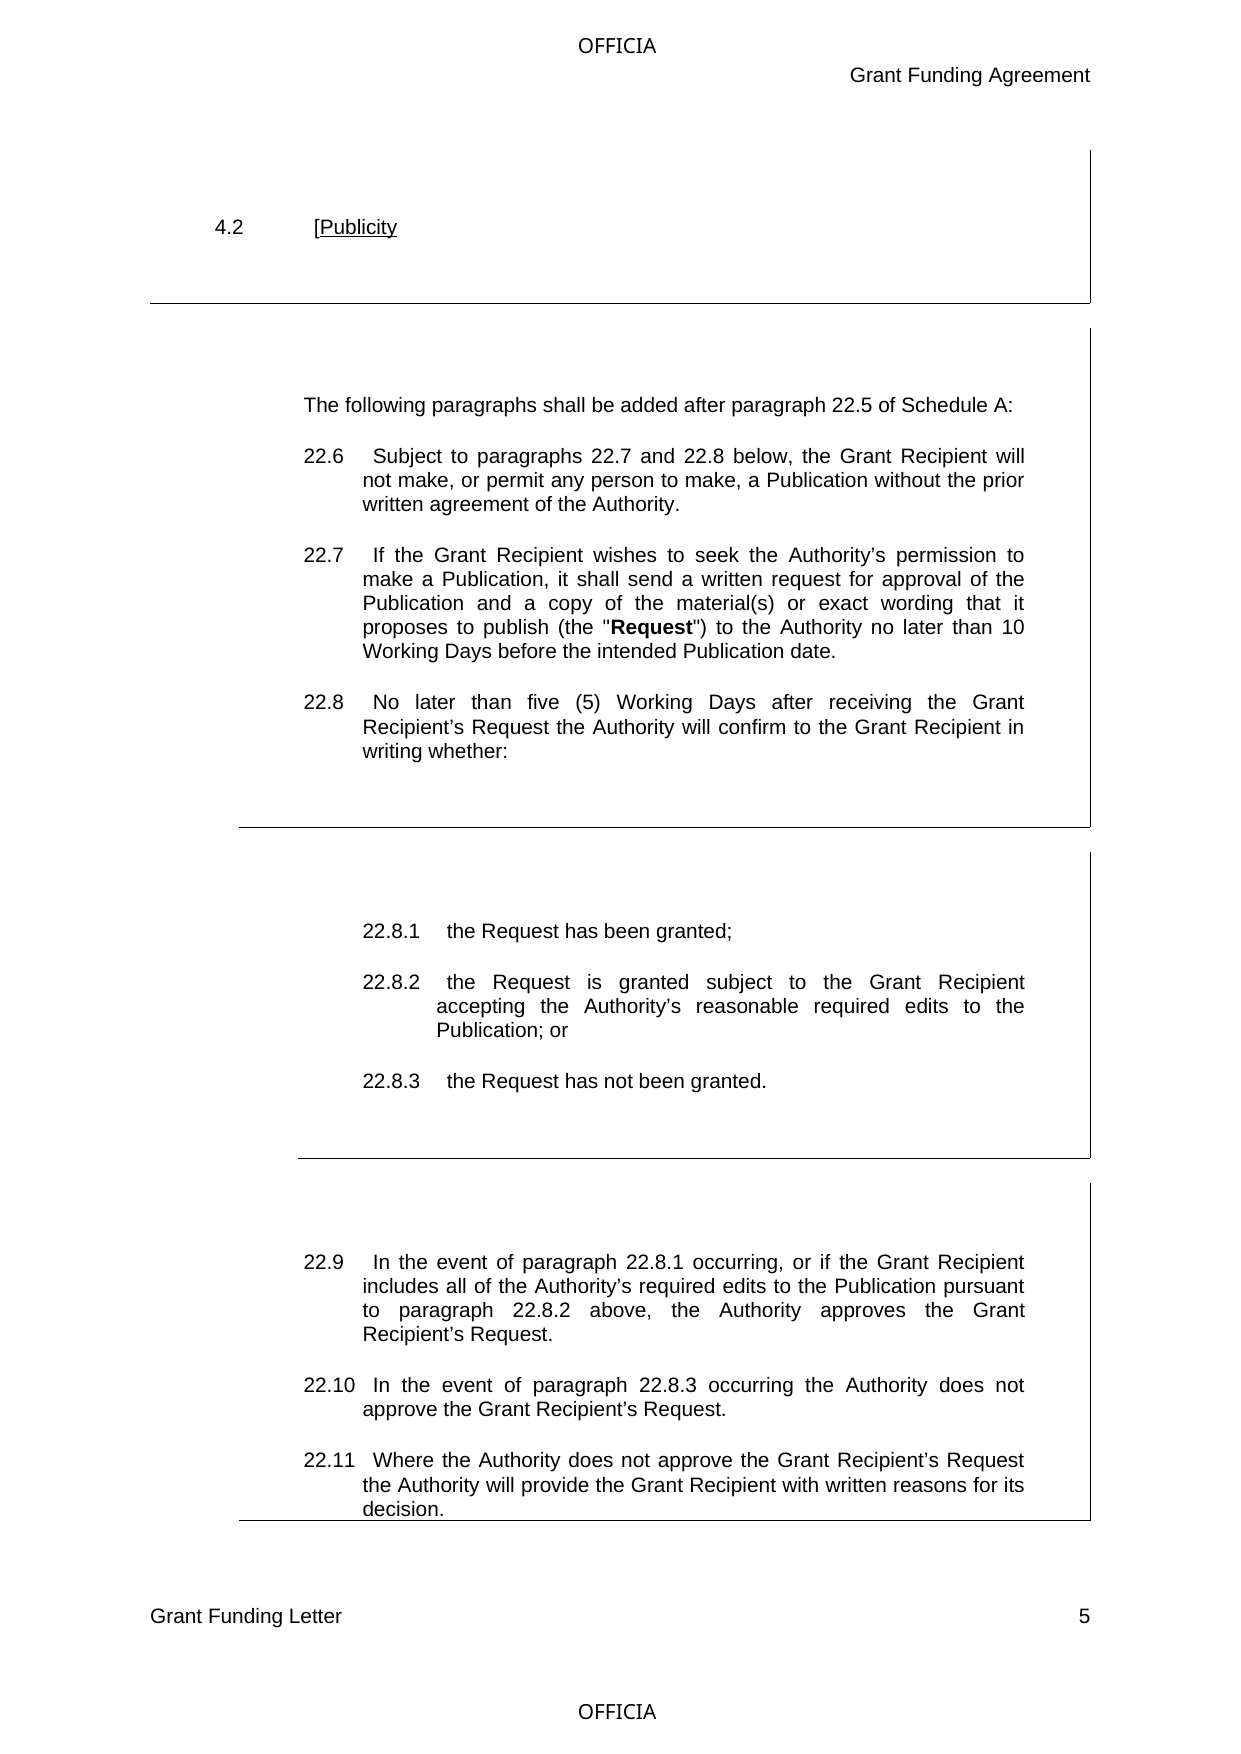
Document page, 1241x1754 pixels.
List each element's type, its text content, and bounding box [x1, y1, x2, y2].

text 22.7 If the Grant Recipient wishes to seek the Authority’s permission to make a Publication, it shall send a written request for approval of the Publication and a copy of the material(s) or exact wording that it proposes to publish (the "Request") to the Authority no later than 10 Working Days before the intended Publication date. [239, 476, 1090, 623]
text 22.8.1 the Request has been granted; [298, 852, 1090, 903]
text 22.8.2 the Request is granted subject to the Grant Recipient accepting the Authority’s reasonable required edits to the Publication; or [298, 903, 1090, 1003]
list [Publicity [150, 150, 1090, 303]
text 22.10 In the event of paragraph 22.8.3 occurring the Authority does not approve the Grant Recipient’s Request. [239, 1306, 1090, 1382]
text 22.11 Where the Authority does not approve the Grant Recipient’s Request the Authority will provide the Grant Recipient with written reasons for its decision. [239, 1382, 1090, 1520]
text 22.8 No later than five (5) Working Days after receiving the Grant Recipient’s Request the Authority will confirm to the Grant Recipient in writing whether: [239, 623, 1090, 827]
text 22.8.3 the Request has not been granted. [298, 1003, 1090, 1158]
text 22.6 Subject to paragraphs 22.7 and 22.8 below, the Grant Recipient will not make, or permit any person to make, a Publication without the prior written agreement of the Authority. [239, 377, 1090, 476]
text 22.9 In the event of paragraph 22.8.1 occurring, or if the Grant Recipient includes all of the Authority’s required edits to the Publication pursuant to paragraph 22.8.2 above, the Authority approves the Grant Recipient’s Request. [239, 1183, 1090, 1306]
text The following paragraphs shall be added after paragraph 22.5 of Schedule A: [239, 328, 1090, 377]
